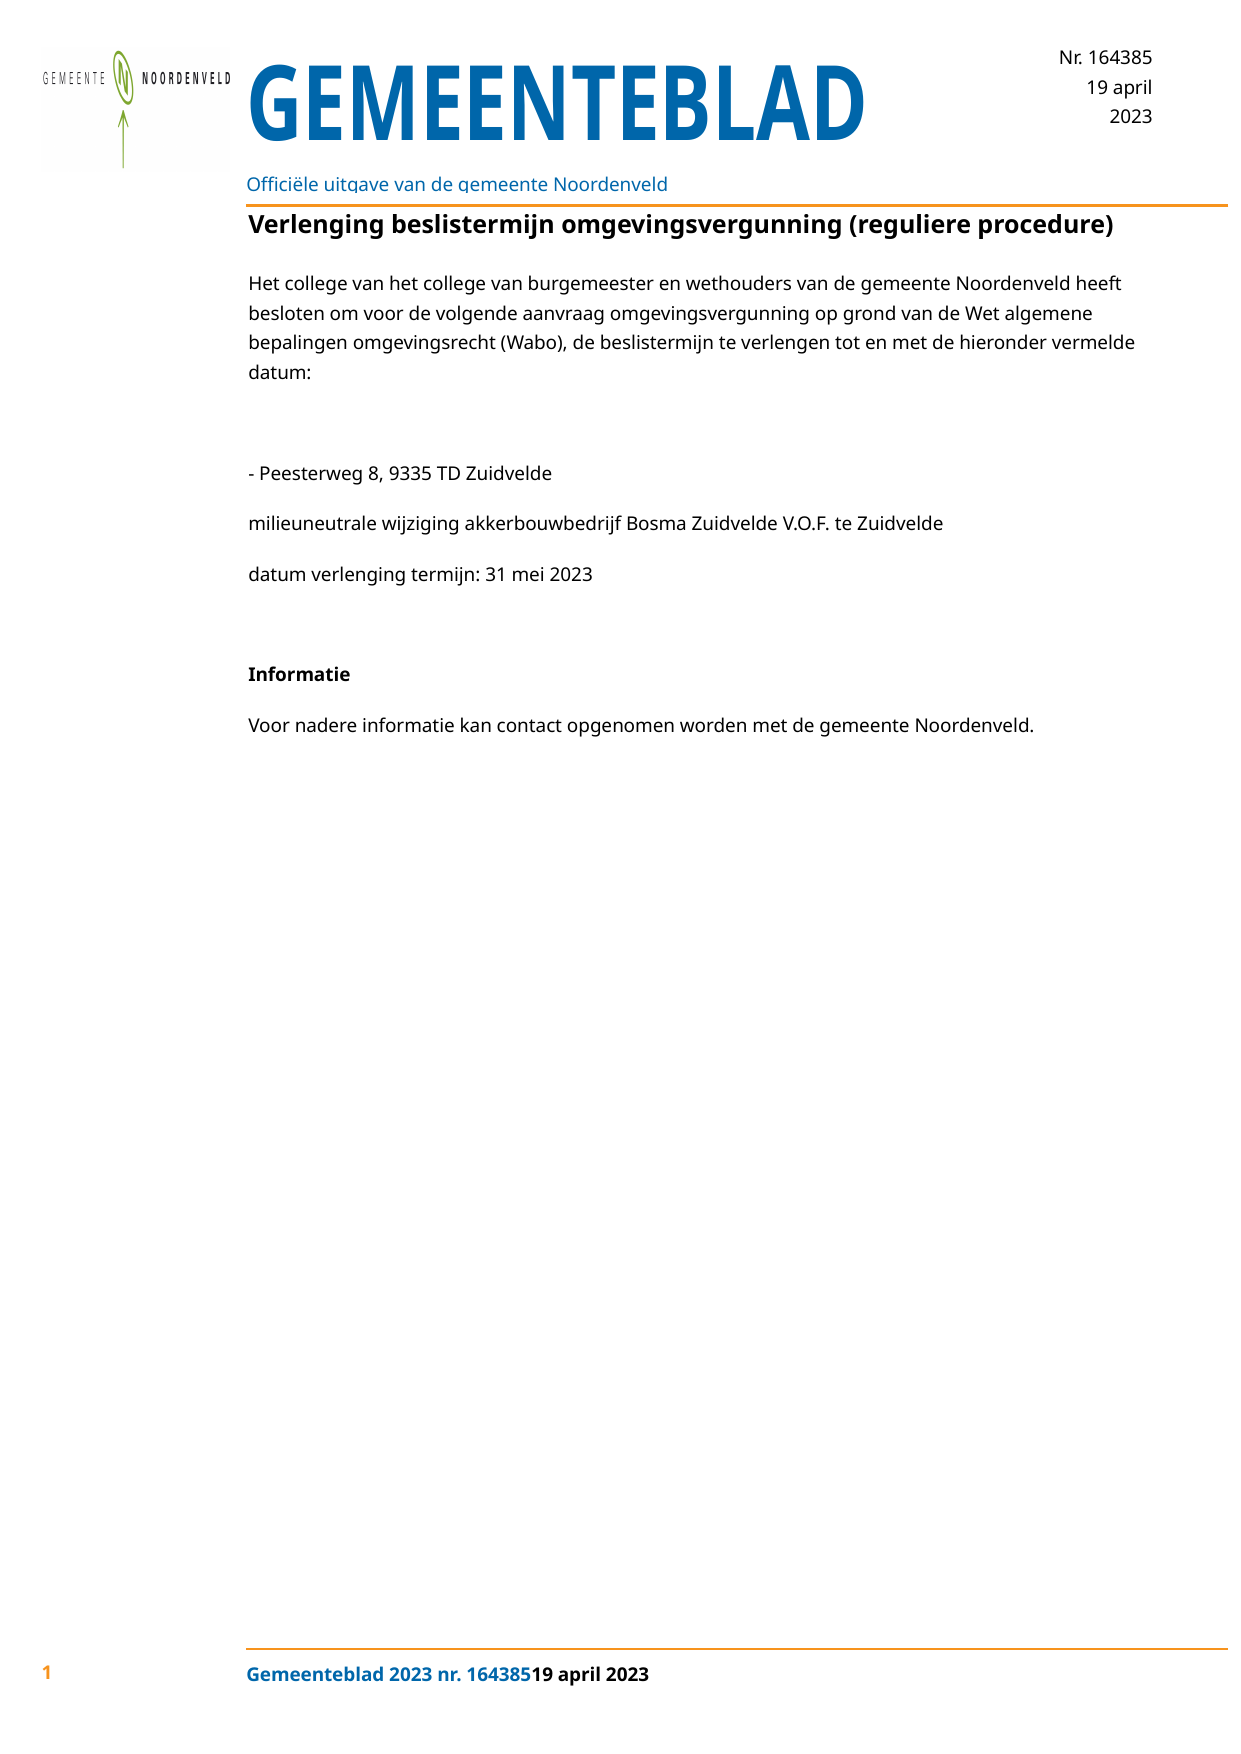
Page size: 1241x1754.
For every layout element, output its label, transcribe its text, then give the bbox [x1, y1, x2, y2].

text - Peesterweg 8, 9335 TD Zuidvelde [248, 460, 1152, 486]
text Verlenging beslistermijn omgevingsvergunning (reguliere procedure) [248, 207, 1152, 241]
text Voor nadere informatie kan contact opgenomen worden met de gemeente Noordenveld. [248, 712, 1152, 738]
text Het college van het college van burgemeester en wethouders van de gemeente Noordenveld heeft besloten om voor de volgende aanvraag omgevingsvergunning op grond van de Wet algemene bepalingen omgevingsrecht (Wabo), de beslistermijn te verlengen tot en met de hieronder vermelde datum: [248, 270, 1152, 385]
text milieuneutrale wijziging akkerbouwbedrijf Bosma Zuidvelde V.O.F. te Zuidvelde [248, 510, 1152, 536]
text datum verlenging termijn: 31 mei 2023 [248, 561, 1152, 586]
text Informatie [248, 662, 1152, 687]
picture [41, 47, 231, 172]
